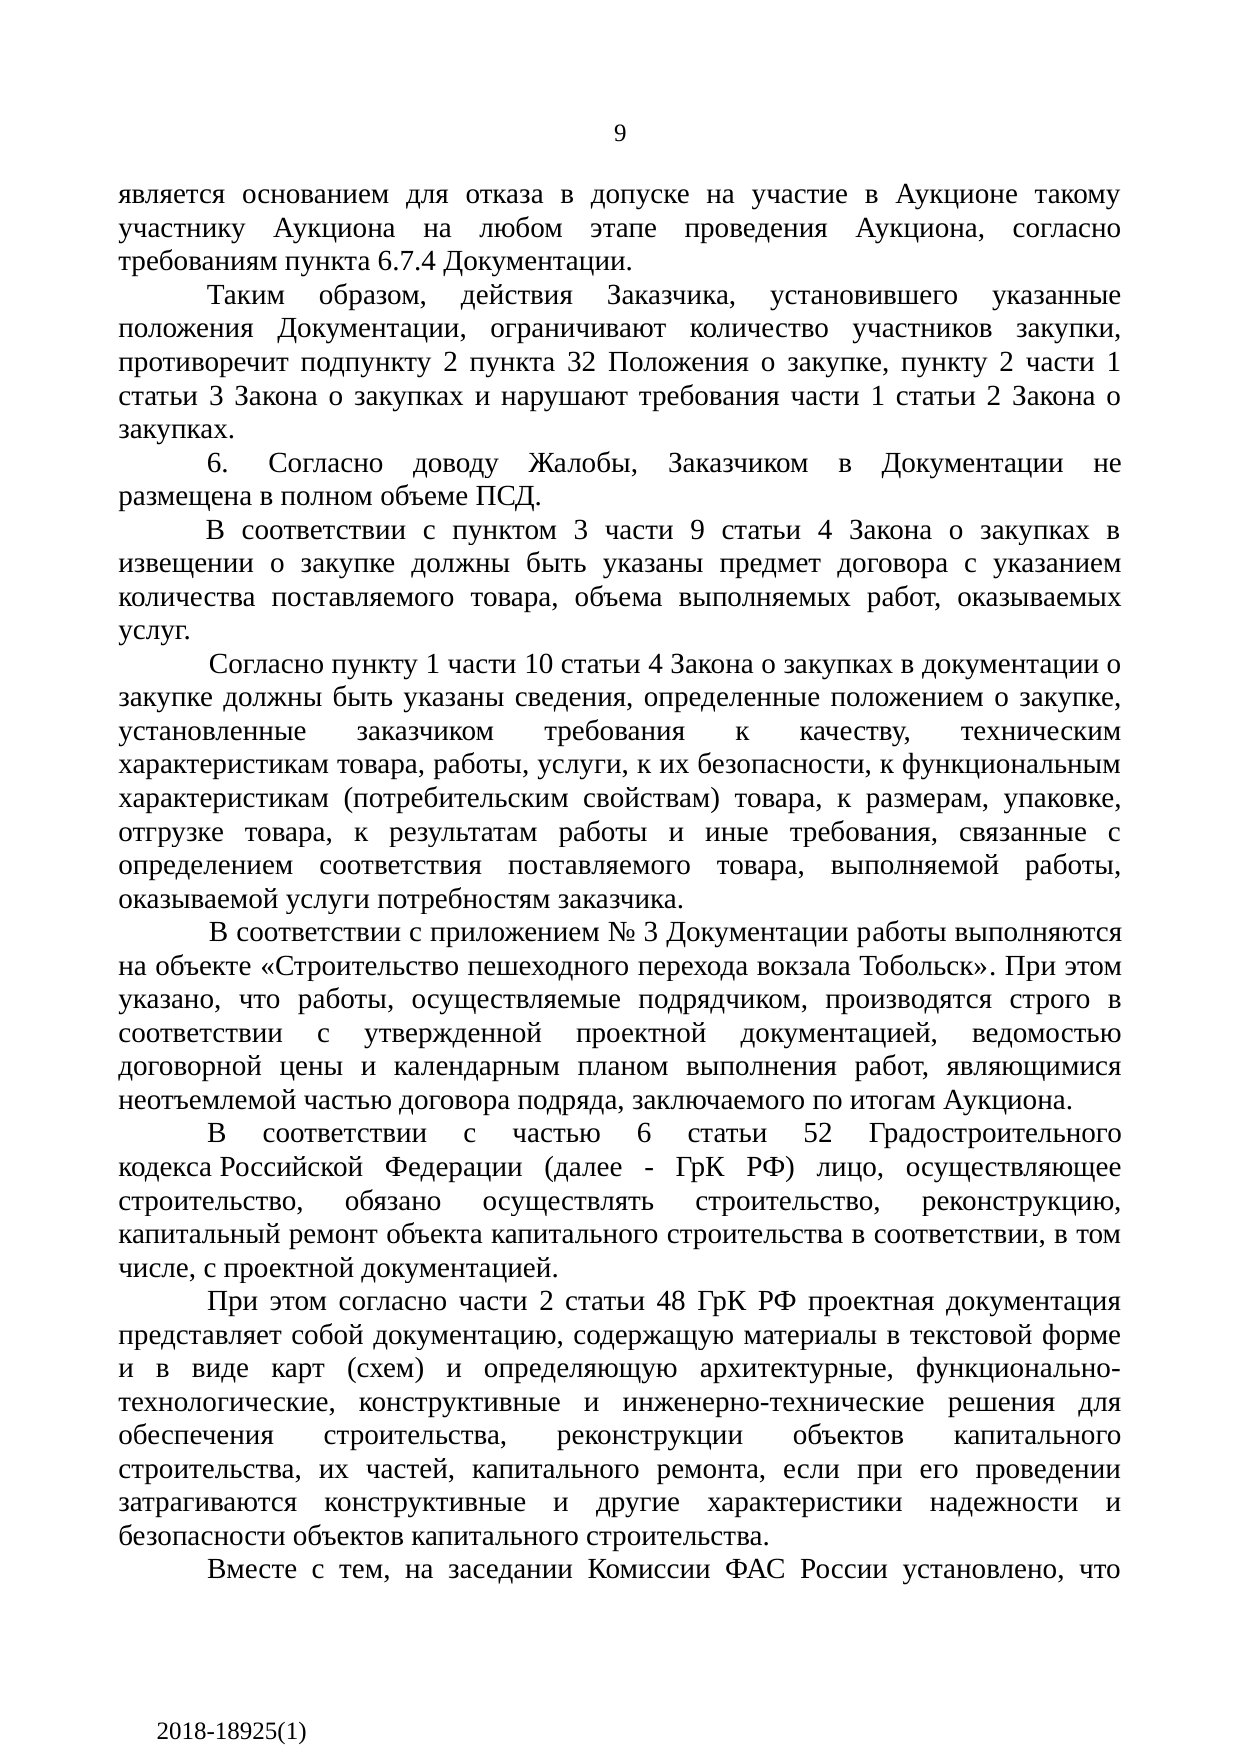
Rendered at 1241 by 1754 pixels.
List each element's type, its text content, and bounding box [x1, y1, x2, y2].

list Согласно доводу Жалобы, Заказчиком в Документации не размещена в полном объеме ПСД. [118, 445, 1122, 512]
text При этом согласно части 2 статьи 48 ГрК РФ проектная документация представляет собой документацию, содержащую материалы в текстовой форме и в виде карт (схем) и определяющую архитектурные, функционально-технологические, конструктивные и инженерно-технические решения для обеспечения строительства, реконструкции объектов капитального строительства, их частей, капитального ремонта, если при его проведении затрагиваются конструктивные и другие характеристики надежности и безопасности объектов капитального строительства. [118, 1283, 1122, 1552]
text В соответствии с приложением № 3 Документации работы выполняются на объекте «Строительство пешеходного перехода вокзала Тобольск». При этом указано, что работы, осуществляемые подрядчиком, производятся строго в соответствии с утвержденной проектной документацией, ведомостью договорной цены и календарным планом выполнения работ, являющимися неотъемлемой частью договора подряда, заключаемого по итогам Аукциона. [118, 914, 1122, 1116]
text В соответствии с частью 6 статьи 52 Градостроительного кодекса Российской Федерации (далее - ГрК РФ) лицо, осуществляющее строительство, обязано осуществлять строительство, реконструкцию, капитальный ремонт объекта капитального строительства в соответствии, в том числе, с проектной документацией. [118, 1116, 1122, 1283]
text Таким образом, действия Заказчика, установившего указанные положения Документации, ограничивают количество участников закупки, противоречит подпункту 2 пункта 32 Положения о закупке, пункту 2 части 1 статьи 3 Закона о закупках и нарушают требования части 1 статьи 2 Закона о закупках. [118, 277, 1122, 445]
text является основанием для отказа в допуске на участие в Аукционе такому участнику Аукциона на любом этапе проведения Аукциона, согласно требованиям пункта 6.7.4 Документации. [118, 176, 1122, 277]
text Согласно пункту 1 части 10 статьи 4 Закона о закупках в документации о закупке должны быть указаны сведения, определенные положением о закупке, установленные заказчиком требования к качеству, техническим характеристикам товара, работы, услуги, к их безопасности, к функциональным характеристикам (потребительским свойствам) товара, к размерам, упаковке, отгрузке товара, к результатам работы и иные требования, связанные с определением соответствия поставляемого товара, выполняемой работы, оказываемой услуги потребностям заказчика. [118, 646, 1122, 914]
text Вместе с тем, на заседании Комиссии ФАС России установлено, что [118, 1552, 1122, 1585]
text В соответствии с пунктом 3 части 9 статьи 4 Закона о закупках в извещении о закупке должны быть указаны предмет договора с указанием количества поставляемого товара, объема выполняемых работ, оказываемых услуг. [118, 512, 1122, 646]
